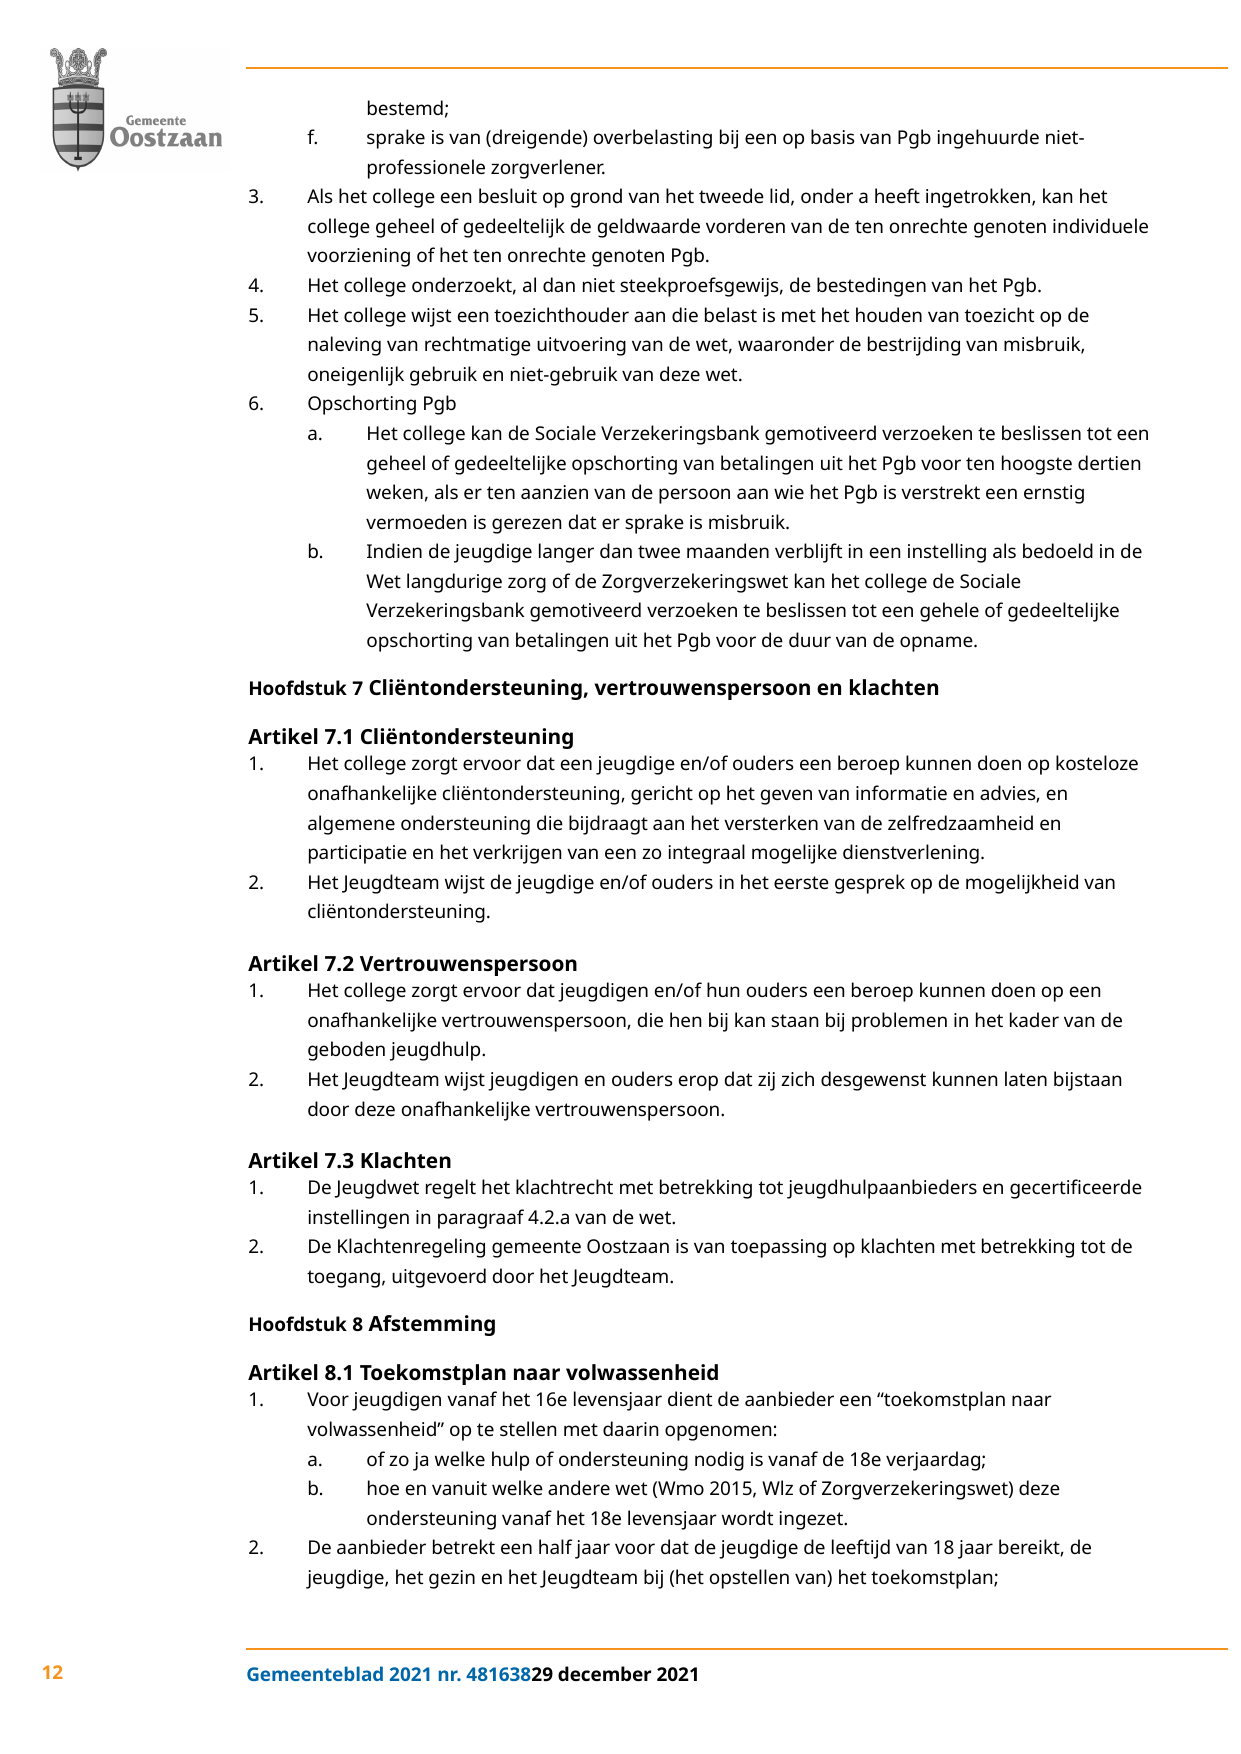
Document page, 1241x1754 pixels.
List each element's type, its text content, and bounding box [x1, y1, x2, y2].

list Het Jeugdteam wijst de jeugdige en/of ouders in het eerste gesprek op de mogelijkheid van cliëntondersteuning. [248, 869, 1152, 924]
list Als het college een besluit op grond van het tweede lid, onder a heeft ingetrokken, kan het college geheel of gedeeltelijk de geldwaarde vorderen van de ten onrechte genoten individuele voorziening of het ten onrechte genoten Pgb. [248, 183, 1152, 268]
list De Klachtenregeling gemeente Oostzaan is van toepassing op klachten met betrekking tot de toegang, uitgevoerd door het Jeugdteam. [248, 1234, 1152, 1289]
list Opschorting Pgb [248, 391, 1152, 416]
text Artikel 7.1 Cliëntondersteuning [248, 722, 1152, 751]
picture [41, 47, 231, 172]
list Het college zorgt ervoor dat een jeugdige en/of ouders een beroep kunnen doen op kosteloze onafhankelijke cliëntondersteuning, gericht op het geven van informatie en advies, en algemene ondersteuning die bijdraagt aan het versterken van de zelfredzaamheid en participatie en het verkrijgen van een zo integraal mogelijke dienstverlening. [248, 751, 1152, 865]
list hoe en vanuit welke andere wet (Wmo 2015, Wlz of Zorgverzekeringswet) deze ondersteuning vanaf het 18e levensjaar wordt ingezet. [307, 1475, 1152, 1531]
list Voor jeugdigen vanaf het 16e levensjaar dient de aanbieder een “toekomstplan naar volwassenheid” op te stellen met daarin opgenomen: [248, 1387, 1152, 1442]
list De Jeugdwet regelt het klachtrecht met betrekking tot jeugdhulpaanbieders en gecertificeerde instellingen in paragraaf 4.2.a van de wet. [248, 1174, 1152, 1230]
list sprake is van (dreigende) overbelasting bij een op basis van Pgb ingehuurde niet-professionele zorgverlener. [307, 124, 1152, 180]
list Het college kan de Sociale Verzekeringsbank gemotiveerd verzoeken te beslissen tot een geheel of gedeeltelijke opschorting van betalingen uit het Pgb voor ten hoogste dertien weken, als er ten aanzien van de persoon aan wie het Pgb is verstrekt een ernstig vermoeden is gerezen dat er sprake is misbruik. [307, 420, 1152, 535]
list Het Jeugdteam wijst jeugdigen en ouders erop dat zij zich desgewenst kunnen laten bijstaan door deze onafhankelijke vertrouwenspersoon. [248, 1066, 1152, 1121]
text Artikel 7.3 Klachten [248, 1146, 1152, 1174]
text Artikel 8.1 Toekomstplan naar volwassenheid [248, 1358, 1152, 1387]
text Artikel 7.2 Vertrouwenspersoon [248, 949, 1152, 977]
list Indien de jeugdige langer dan twee maanden verblijft in een instelling als bedoeld in de Wet langdurige zorg of de Zorgverzekeringswet kan het college de Sociale Verzekeringsbank gemotiveerd verzoeken te beslissen tot een gehele of gedeeltelijke opschorting van betalingen uit het Pgb voor de duur van de opname. [307, 538, 1152, 653]
list Het college wijst een toezichthouder aan die belast is met het houden van toezicht op de naleving van rechtmatige uitvoering van de wet, waaronder de bestrijding van misbruik, oneigenlijk gebruik en niet-gebruik van deze wet. [248, 302, 1152, 387]
list De aanbieder betrekt een half jaar voor dat de jeugdige de leeftijd van 18 jaar bereikt, de jeugdige, het gezin en het Jeugdteam bij (het opstellen van) het toekomstplan; [248, 1534, 1152, 1590]
text Hoofdstuk 8 Afstemming [248, 1309, 1152, 1337]
list of zo ja welke hulp of ondersteuning nodig is vanaf de 18e verjaardag; [307, 1446, 1152, 1472]
list Het college zorgt ervoor dat jeugdigen en/of hun ouders een beroep kunnen doen op een onafhankelijke vertrouwenspersoon, die hen bij kan staan bij problemen in het kader van de geboden jeugdhulp. [248, 977, 1152, 1062]
list bestemd; [307, 95, 1152, 121]
list Het college onderzoekt, al dan niet steekproefsgewijs, de bestedingen van het Pgb. [248, 272, 1152, 298]
text Hoofdstuk 7 Cliëntondersteuning, vertrouwenspersoon en klachten [248, 673, 1152, 701]
